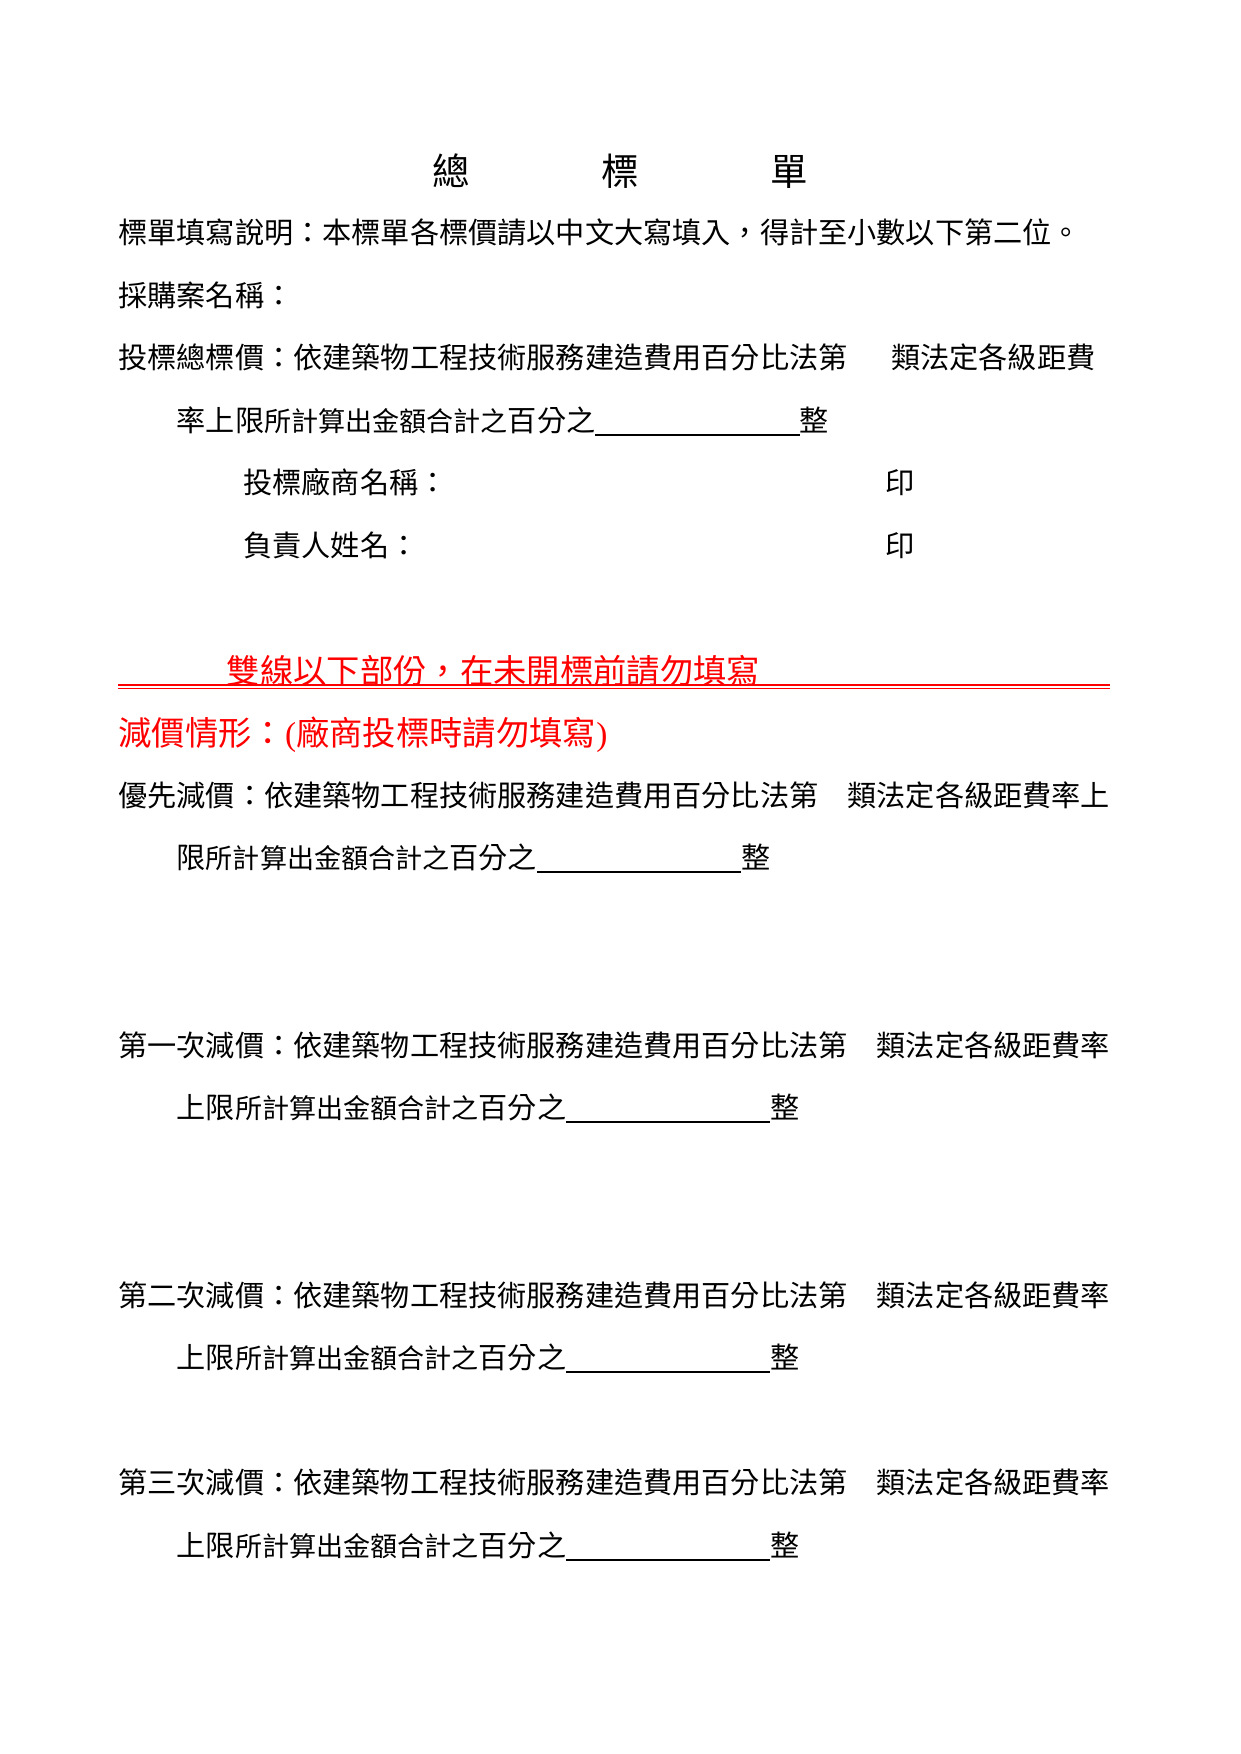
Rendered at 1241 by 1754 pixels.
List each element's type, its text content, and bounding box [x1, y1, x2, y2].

text 第三次減價：依建築物工程技術服務建造費用百分比法第 類法定各級距費率上限所計算出金額合計之百分之 整 [118, 1439, 1122, 1564]
text 雙線以下部份，在未開標前請勿填寫 [118, 627, 1122, 689]
text 總 標 單 [118, 127, 1122, 189]
text 投標總標價：依建築物工程技術服務建造費用百分比法第 類法定各級距費率上限所計算出金額合計之百分之 整 [118, 314, 1122, 439]
text 負責人姓名： 印 [243, 502, 1122, 564]
text 優先減價：依建築物工程技術服務建造費用百分比法第 類法定各級距費率上限所計算出金額合計之百分之 整 [118, 752, 1122, 877]
text 第一次減價：依建築物工程技術服務建造費用百分比法第 類法定各級距費率上限所計算出金額合計之百分之 整 [118, 1002, 1122, 1127]
text 採購案名稱： [118, 252, 1122, 314]
text 減價情形：(廠商投標時請勿填寫) [118, 689, 1122, 752]
text 標單填寫說明：本標單各標價請以中文大寫填入，得計至小數以下第二位。 [118, 189, 1122, 252]
text 投標廠商名稱： 印 [243, 439, 1122, 502]
text 第二次減價：依建築物工程技術服務建造費用百分比法第 類法定各級距費率上限所計算出金額合計之百分之 整 [118, 1252, 1122, 1377]
